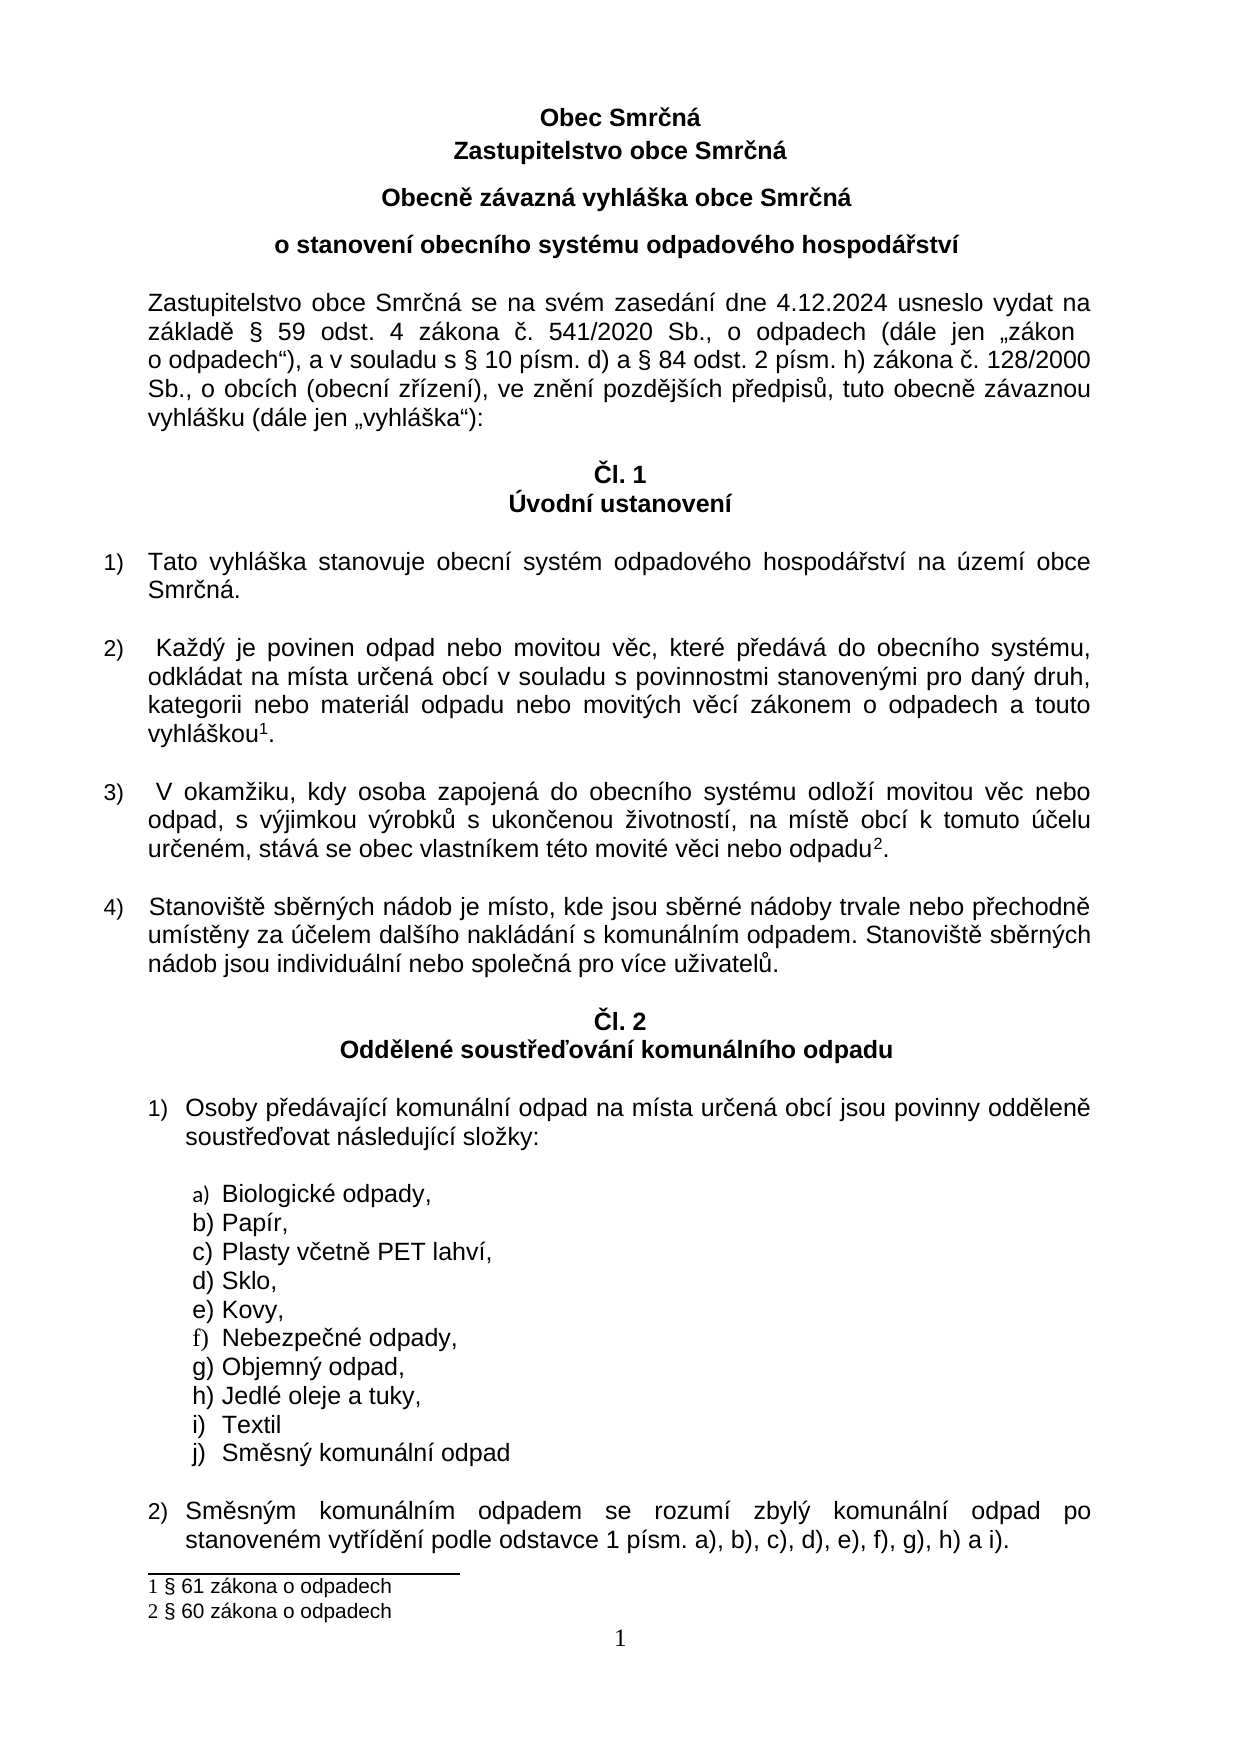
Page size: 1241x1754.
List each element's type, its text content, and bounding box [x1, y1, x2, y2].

text Zastupitelstvo obce Smrčná [148, 136, 1092, 164]
list Každý je povinen odpad nebo movitou věc, které předává do obecního systému, odkládat na místa určená obcí v souladu s povinnostmi stanovenými pro daný druh, kategorii nebo materiál odpadu nebo movitých věcí zákonem o odpadech a touto vyhláškou. [103, 633, 1092, 748]
subtitle Úvodní ustanovení [148, 489, 1092, 518]
list Textil [192, 1410, 1092, 1438]
text o stanovení obecního systému odpadového hospodářství [148, 230, 1092, 259]
text Zastupitelstvo obce Smrčná se na svém zasedání dne 4.12.2024 usneslo vydat na základě § 59 odst. 4 zákona č. 541/2020 Sb., o odpadech (dále jen „zákon o odpadech“), a v souladu s § 10 písm. d) a § 84 odst. 2 písm. h) zákona č. 128/2000 Sb., o obcích (obecní zřízení), ve znění pozdějších předpisů, tuto obecně závaznou vyhlášku (dále jen „vyhláška“): [148, 288, 1092, 432]
text Oddělené soustřeďování komunálního odpadu [148, 1035, 1092, 1064]
list § 60 zákona o odpadech [148, 1598, 1092, 1623]
list Tato vyhláška stanovuje obecní systém odpadového hospodářství na území obce Smrčná. [103, 547, 1092, 604]
list Kovy, [192, 1294, 1092, 1323]
list V okamžiku, kdy osoba zapojená do obecního systému odloží movitou věc nebo odpad, s výjimkou výrobků s ukončenou životností, na místě obcí k tomuto účelu určeném, stává se obec vlastníkem této movité věci nebo odpadu. [103, 777, 1092, 863]
list Osoby předávající komunální odpad na místa určená obcí jsou povinny odděleně soustřeďovat následující složky: [148, 1093, 1092, 1150]
text Obecně závazná vyhláška obce Smrčná [148, 183, 1092, 212]
list Papír, [192, 1208, 1092, 1237]
text Obec Smrčná [148, 103, 1092, 131]
list Jedlé oleje a tuky, [192, 1381, 1092, 1410]
list Biologické odpady, [192, 1179, 1092, 1208]
text Čl. 1 [148, 460, 1092, 489]
list Objemný odpad, [192, 1352, 1092, 1381]
list Nebezpečné odpady, [192, 1323, 1092, 1352]
list Směsným komunálním odpadem se rozumí zbylý komunální odpad po stanoveném vytřídění podle odstavce 1 písm. a), b), c), d), e), f), g), h) a i). [148, 1496, 1092, 1553]
list § 61 zákona o odpadech [148, 1574, 1092, 1598]
text Čl. 2 [148, 1007, 1092, 1035]
list Plasty včetně PET lahví, [192, 1237, 1092, 1266]
list Stanoviště sběrných nádob je místo, kde jsou sběrné nádoby trvale nebo přechodně umístěny za účelem dalšího nakládání s komunálním odpadem. Stanoviště sběrných nádob jsou individuální nebo společná pro více uživatelů. [103, 892, 1092, 978]
list Směsný komunální odpad [192, 1438, 1092, 1467]
list Sklo, [192, 1266, 1092, 1294]
